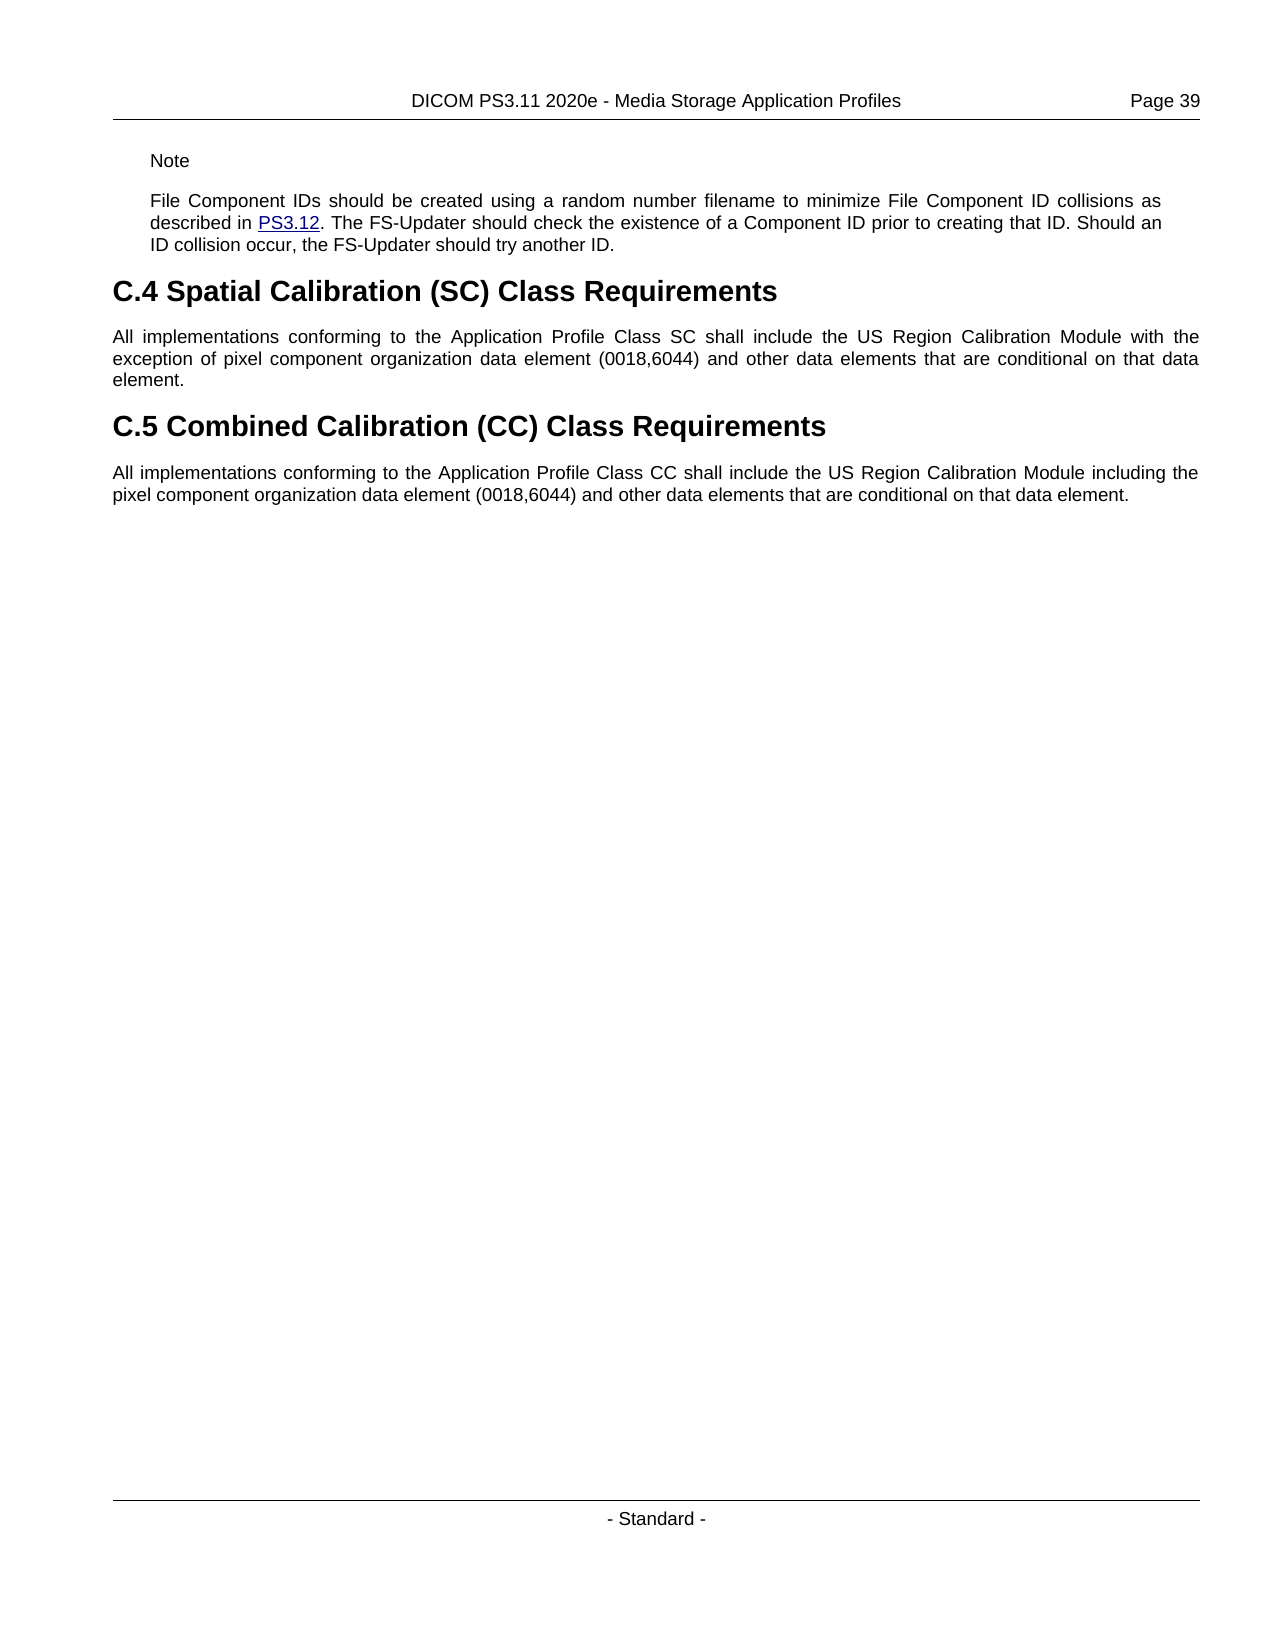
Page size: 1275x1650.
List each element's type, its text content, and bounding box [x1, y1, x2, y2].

text C.5 Combined Calibration (CC) Class Requirements [112, 409, 1200, 443]
text All implementations conforming to the Application Profile Class SC shall include the US Region Calibration Module with the exception of pixel component organization data element (0018,6044) and other data elements that are conditional on that data element. [112, 326, 1200, 391]
text File Component IDs should be created using a random number filename to minimize File Component ID collisions as described in PS3.12. The FS-Updater should check the existence of a Component ID prior to creating that ID. Should an ID collision occur, the FS-Updater should try another ID. [150, 190, 1162, 255]
text Note [150, 150, 1162, 172]
text C.4 Spatial Calibration (SC) Class Requirements [112, 274, 1200, 307]
text All implementations conforming to the Application Profile Class CC shall include the US Region Calibration Module including the pixel component organization data element (0018,6044) and other data elements that are conditional on that data element. [112, 462, 1200, 505]
